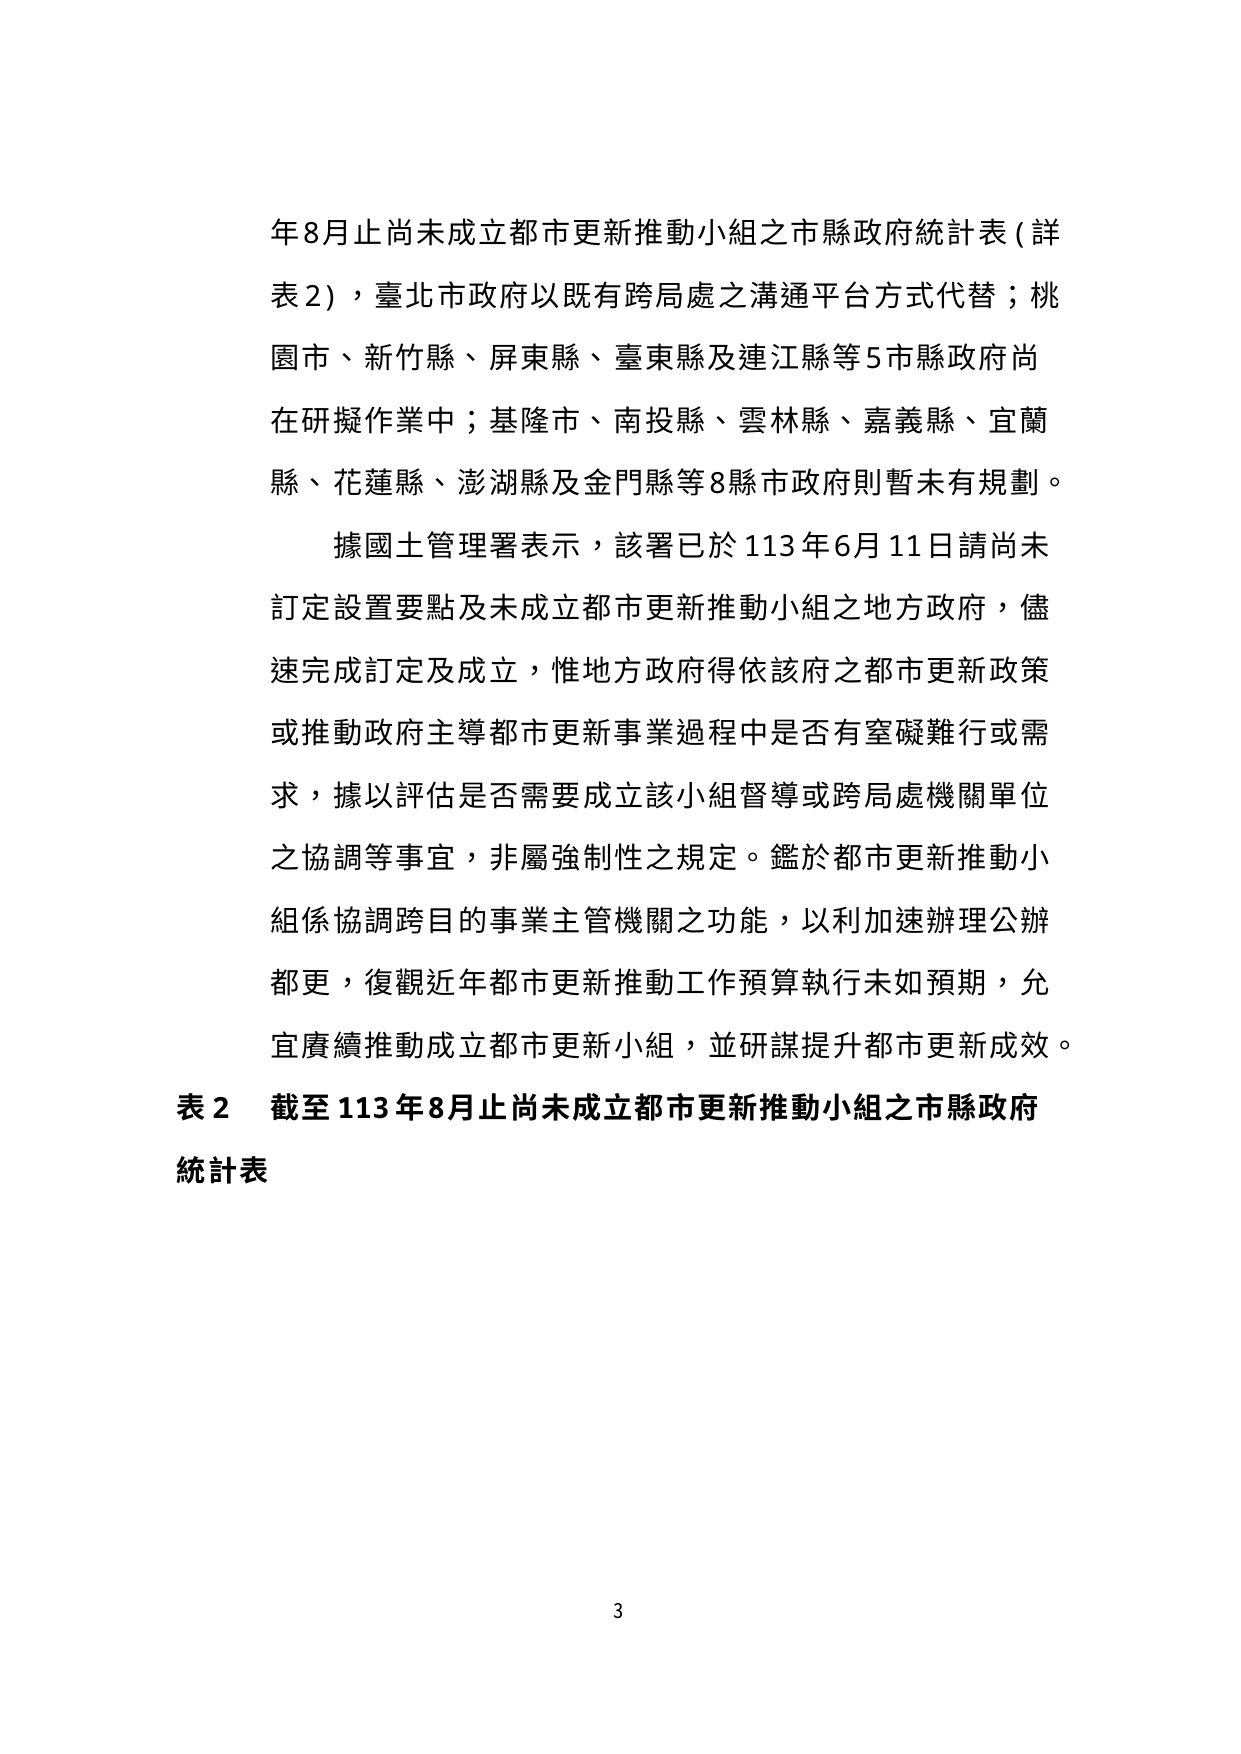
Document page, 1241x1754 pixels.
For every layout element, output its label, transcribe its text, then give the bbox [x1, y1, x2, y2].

text 表2 截至113年8月止尚未成立都市更新推動小組之市縣政府統計表 [176, 1064, 1061, 1189]
text 據國土管理署表示，該署已於113年6月11日請尚未訂定設置要點及未成立都市更新推動小組之地方政府，儘速完成訂定及成立，惟地方政府得依該府之都市更新政策或推動政府主導都市更新事業過程中是否有窒礙難行或需求，據以評估是否需要成立該小組督導或跨局處機關單位之協調等事宜，非屬強制性之規定。鑑於都市更新推動小組係協調跨目的事業主管機關之功能，以利加速辦理公辦都更，復觀近年都市更新推動工作預算執行未如預期，允宜賡續推動成立都市更新小組，並研謀提升都市更新成效。 [264, 502, 1061, 1064]
text 為利督導、推動都市更新政策及協調政府主導都市更新業務，依都市更新條例第11條規定，各級主管機關得成立都市更新推動小組。另參行政院於111年8月核定之「都市更新發展計畫(112-115年)」，檢討強化政府主導都市更新機制之工作項目，包含鼓勵地方政府成立都市更新推動小組做為跨局處都市更新推動平台，以強化政府協調、整合功能研商，排除個案執行困難等。惟觀截至113年8月止尚未成立都市更新推動小組之市縣政府統計表(詳表2)，臺北市政府以既有跨局處之溝通平台方式代替；桃園市、新竹縣、屏東縣、臺東縣及連江縣等5市縣政府尚在研擬作業中；基隆市、南投縣、雲林縣、嘉義縣、宜蘭縣、花蓮縣、澎湖縣及金門縣等8縣市政府則暫未有規劃。 [264, 189, 1061, 502]
